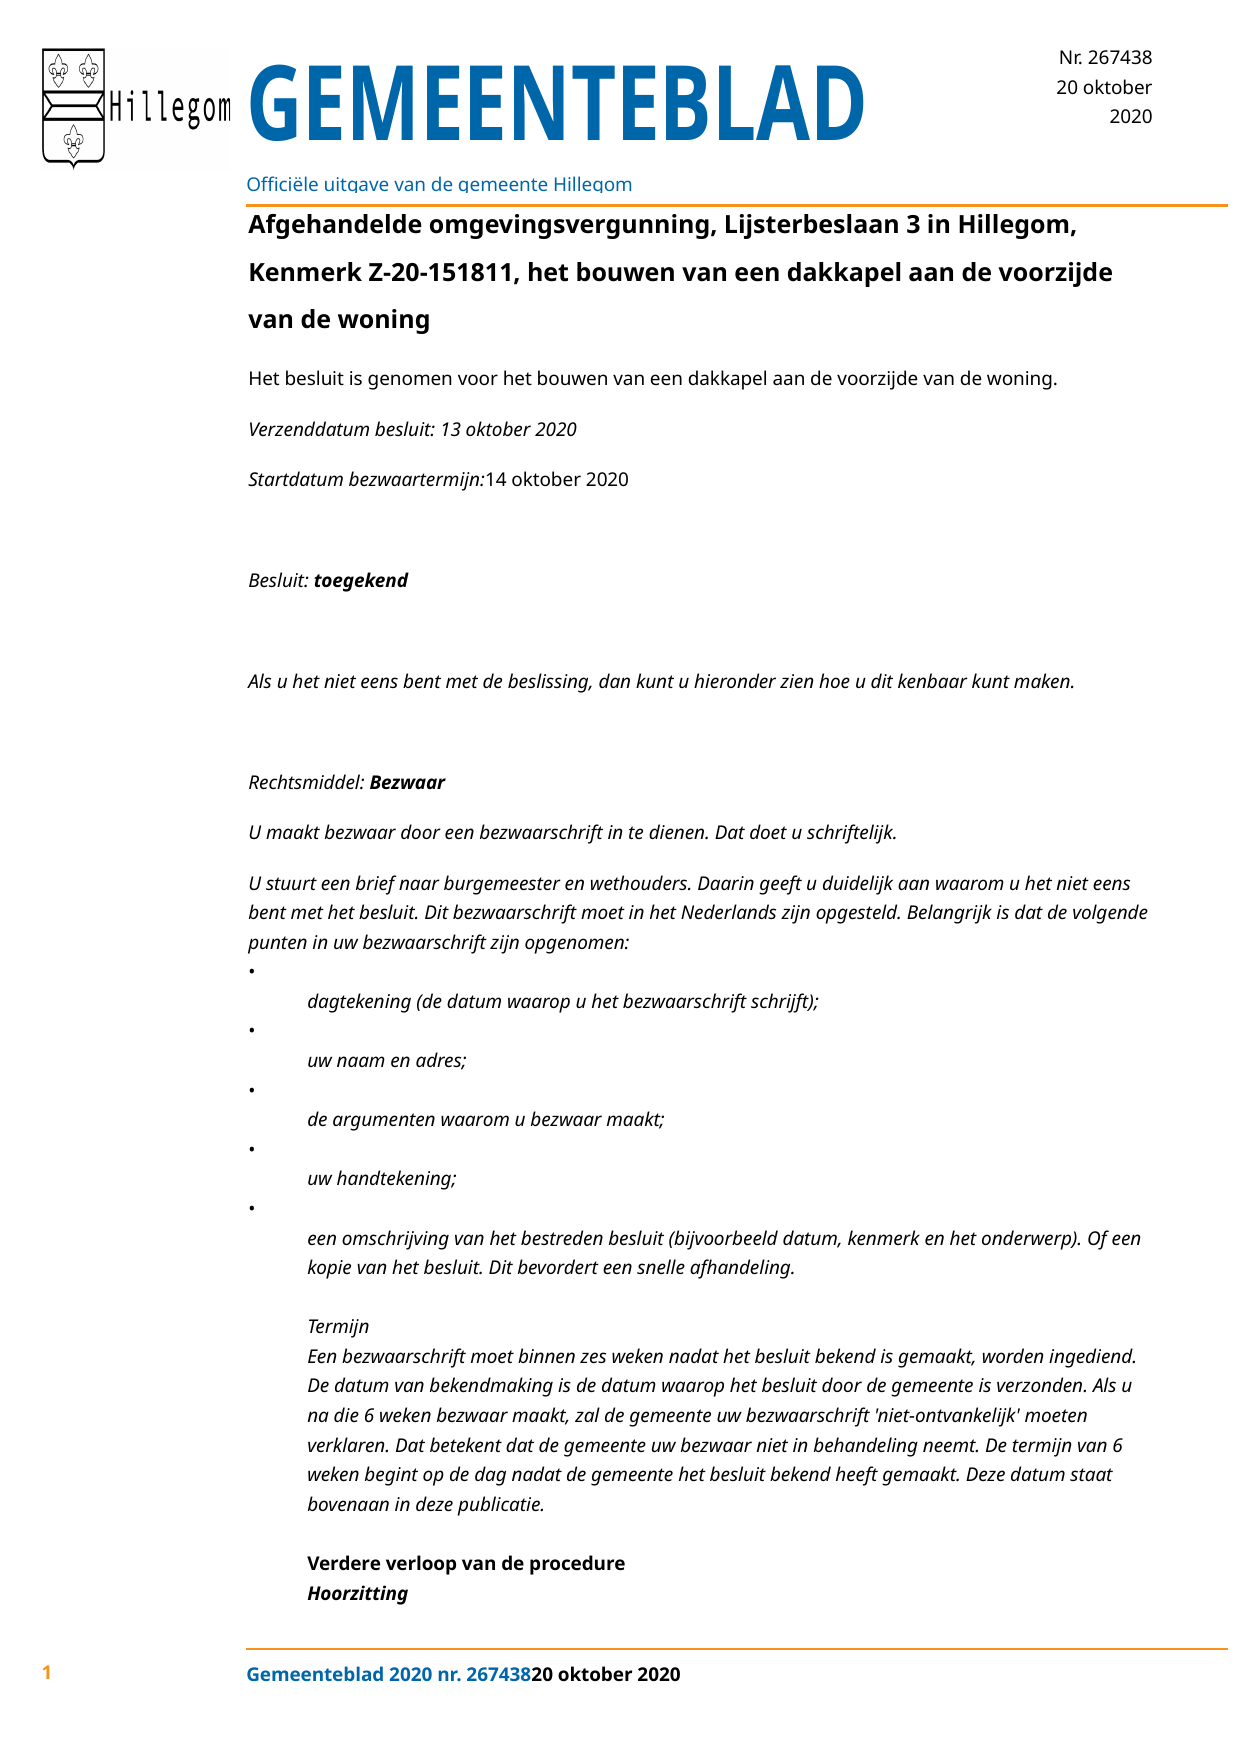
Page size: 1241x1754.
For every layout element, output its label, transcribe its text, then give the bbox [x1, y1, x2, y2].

list uw naam en adres; [248, 1047, 1152, 1073]
list uw handtekening; [248, 1166, 1152, 1191]
list de argumenten waarom u bezwaar maakt; [248, 1106, 1152, 1132]
text U stuurt een brief naar burgemeester en wethouders. Daarin geeft u duidelijk aan waarom u het niet eens bent met het besluit. Dit bezwaarschrift moet in het Nederlands zijn opgesteld. Belangrijk is dat de volgende punten in uw bezwaarschrift zijn opgenomen: [248, 870, 1152, 954]
picture [41, 47, 231, 172]
list Termijn [248, 1313, 1152, 1339]
text Besluit: toegekend [248, 567, 1152, 593]
list dagtekening (de datum waarop u het bezwaarschrift schrijft); [248, 988, 1152, 1014]
text U maakt bezwaar door een bezwaarschrift in te dienen. Dat doet u schriftelijk. [248, 819, 1152, 845]
list Verdere verloop van de procedure [248, 1550, 1152, 1576]
text Het besluit is genomen voor het bouwen van een dakkapel aan de voorzijde van de woning. [248, 366, 1152, 391]
text Als u het niet eens bent met de beslissing, dan kunt u hieronder zien hoe u dit kenbaar kunt maken. [248, 668, 1152, 694]
text Verzenddatum besluit: 13 oktober 2020 [248, 416, 1152, 442]
list Een bezwaarschrift moet binnen zes weken nadat het besluit bekend is gemaakt, worden ingediend. De datum van bekendmaking is de datum waarop het besluit door de gemeente is verzonden. Als u na die 6 weken bezwaar maakt, zal de gemeente uw bezwaarschrift 'niet-ontvankelijk' moeten verklaren. Dat betekent dat de gemeente uw bezwaar niet in behandeling neemt. De termijn van 6 weken begint op de dag nadat de gemeente het besluit bekend heeft gemaakt. Deze datum staat bovenaan in deze publicatie. [248, 1343, 1152, 1517]
list Hoorzitting [248, 1580, 1152, 1605]
list een omschrijving van het bestreden besluit (bijvoorbeeld datum, kenmerk en het onderwerp). Of een kopie van het besluit. Dit bevordert een snelle afhandeling. [248, 1225, 1152, 1280]
text Rechtsmiddel: Bezwaar [248, 769, 1152, 794]
text Afgehandelde omgevingsvergunning, Lijsterbeslaan 3 in Hillegom, Kenmerk Z-20-151811, het bouwen van een dakkapel aan de voorzijde van de woning [248, 207, 1152, 336]
text Startdatum bezwaartermijn:14 oktober 2020 [248, 466, 1152, 492]
